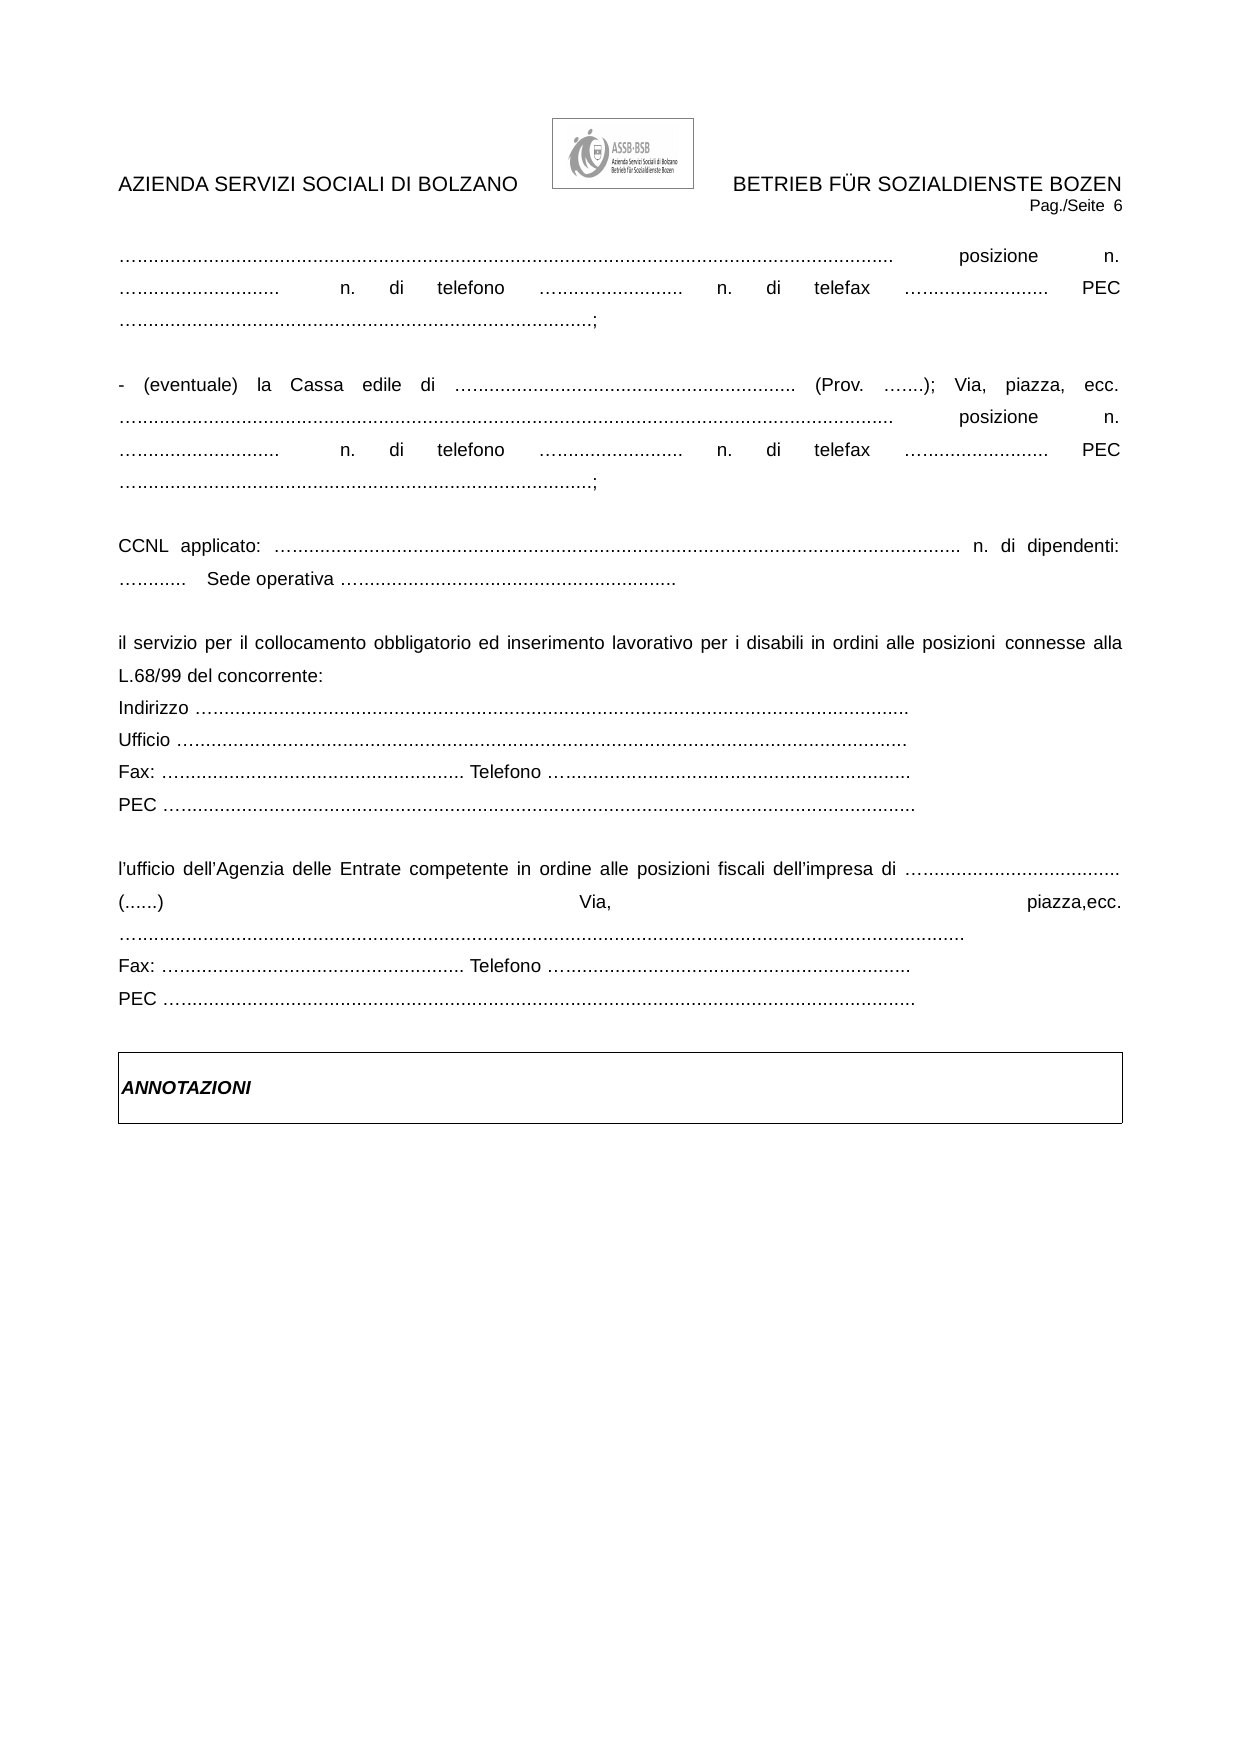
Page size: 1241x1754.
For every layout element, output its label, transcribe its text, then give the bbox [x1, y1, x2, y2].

text Fax: ….................................................... Telefono …............................................................... [118, 955, 1122, 977]
text PEC …...................................................................................................................................... [118, 794, 1122, 815]
text il servizio per il collocamento obbligatorio ed inserimento lavorativo per i disabili in ordini alle posizioni connesse alla L.68/99 del concorrente: [118, 632, 1122, 686]
text CCNL applicato: ….......................................................................................................................... n. di dipendenti: …......... Sede operativa ….......................................................... [71, 535, 1122, 589]
text Indirizzo …............................................................................................................................... [118, 697, 1122, 718]
text ….......................................................................................................................................... posizione n. ….......................... n. di telefono …....................... n. di telefax …....................... PEC …...................................................................................; [71, 245, 1122, 331]
text Ufficio ….................................................................................................................................. [118, 729, 1122, 751]
text Fax: ….................................................... Telefono …............................................................... [118, 761, 1122, 783]
text - (eventuale) la Cassa edile di …........................................................... (Prov. …....); Via, piazza, ecc. ….......................................................................................................................................... posizione n. ….......................... n. di telefono …....................... n. di telefax …....................... PEC …...................................................................................; [71, 374, 1122, 492]
table_header ANNOTAZIONI [119, 1053, 1122, 1123]
text PEC …...................................................................................................................................... [118, 987, 1122, 1009]
text l’ufficio dell’Agenzia delle Entrate competente in ordine alle posizioni fiscali dell’impresa di …....................................(......) Via, piazza,ecc. …....................................................................................................................................................... [118, 858, 1122, 944]
